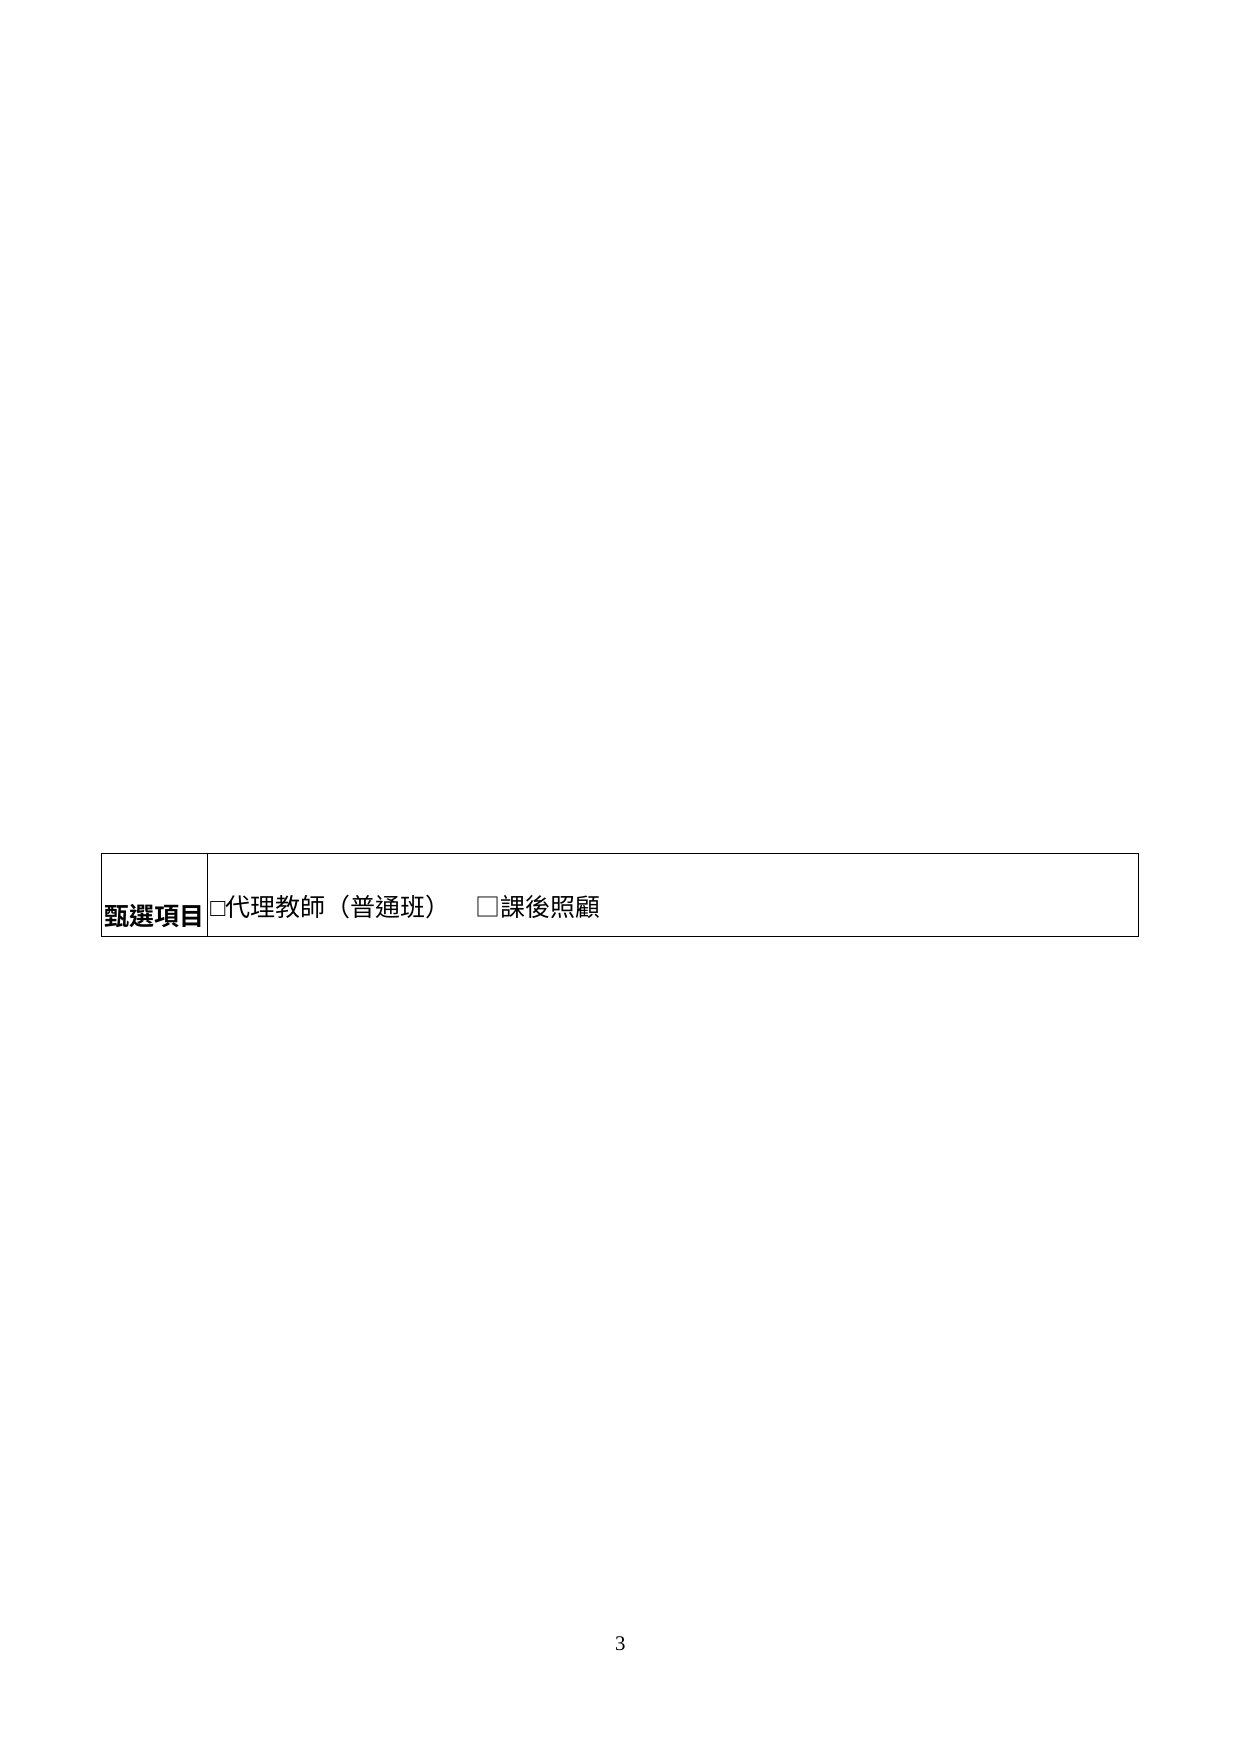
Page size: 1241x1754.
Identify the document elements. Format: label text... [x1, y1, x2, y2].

table_header □代理教師（普通班） □課後照顧 [208, 854, 1138, 936]
table_header 甄選項目 [102, 854, 207, 936]
